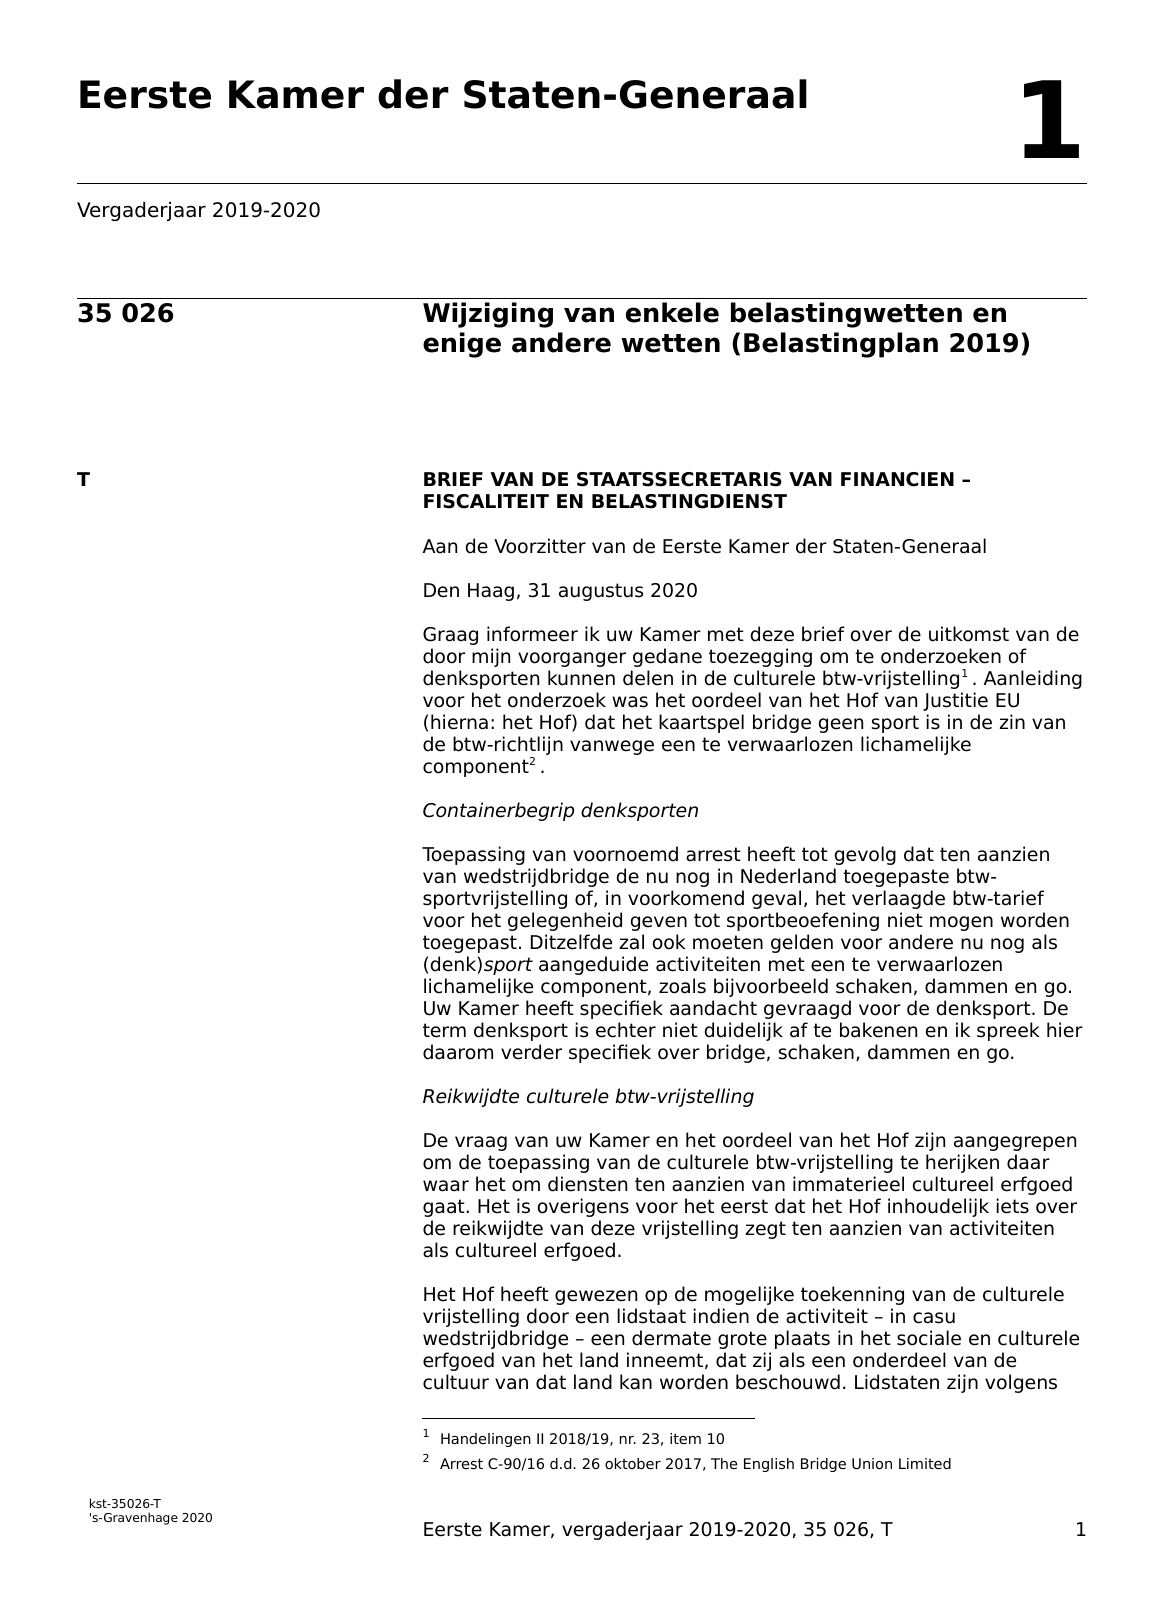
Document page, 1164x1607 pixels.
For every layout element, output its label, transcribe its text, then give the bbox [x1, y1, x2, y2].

text Het Hof heeft gewezen op de mogelijke toekenning van de culturele vrijstelling door een lidstaat indien de activiteit – in casu wedstrijdbridge – een dermate grote plaats in het sociale en culturele erfgoed van het land inneemt, dat zij als een onderdeel van de cultuur van dat land kan worden beschouwd. Lidstaten zijn volgens [422, 1284, 1087, 1394]
table_header Eerste Kamer der Staten-Generaal [77, 59, 886, 183]
table_cell Vergaderjaar 2019-2020 [77, 184, 1087, 298]
text Aan de Voorzitter van de Eerste Kamer der Staten-Generaal [422, 536, 1087, 557]
text Toepassing van voornoemd arrest heeft tot gevolg dat ten aanzien van wedstrijdbridge de nu nog in Nederland toegepaste btw-sportvrijstelling of, in voorkomend geval, het verlaagde btw-tarief voor het gelegenheid geven tot sportbeoefening niet mogen worden toegepast. Ditzelfde zal ook moeten gelden voor andere nu nog als (denk)sport aangeduide activiteiten met een te verwaarlozen lichamelijke component, zoals bijvoorbeeld schaken, dammen en go. Uw Kamer heeft specifiek aandacht gevraagd voor de denksport. De term denksport is echter niet duidelijk af te bakenen en ik spreek hier daarom verder specifiek over bridge, schaken, dammen en go. [422, 844, 1087, 1064]
text kst-35026-T [88, 1497, 323, 1511]
text De vraag van uw Kamer en het oordeel van het Hof zijn aangegrepen om de toepassing van de culturele btw-vrijstelling te herijken daar waar het om diensten ten aanzien van immaterieel cultureel erfgoed gaat. Het is overigens voor het eerst dat het Hof inhoudelijk iets over de reikwijdte van deze vrijstelling zegt ten aanzien van activiteiten als cultureel erfgoed. [422, 1130, 1087, 1262]
text Arrest C-90/16 d.d. 26 oktober 2017, The English Bridge Union Limited [422, 1452, 1087, 1474]
text Graag informeer ik uw Kamer met deze brief over de uitkomst van de door mijn voorganger gedane toezegging om te onderzoeken of denksporten kunnen delen in de culturele btw-vrijstelling. Aanleiding voor het onderzoek was het oordeel van het Hof van Justitie EU (hierna: het Hof) dat het kaartspel bridge geen sport is in de zin van de btw-richtlijn vanwege een te verwaarlozen lichamelijke component. [422, 624, 1087, 778]
subtitle 35 026 Wijziging van enkele belastingwetten en enige andere wetten (Belastingplan 2019) [77, 299, 1087, 358]
text Handelingen II 2018/19, nr. 23, item 10 [422, 1427, 1087, 1449]
table_header 1 [886, 59, 1087, 183]
subtitle Containerbegrip denksporten [422, 800, 1087, 822]
text Den Haag, 31 augustus 2020 [422, 580, 1087, 602]
subtitle T BRIEF VAN DE STAATSSECRETARIS VAN FINANCIEN – FISCALITEIT EN BELASTINGDIENST [77, 469, 1087, 513]
text 's-Gravenhage 2020 [88, 1511, 323, 1525]
subtitle Reikwijdte culturele btw-vrijstelling [422, 1086, 1087, 1108]
